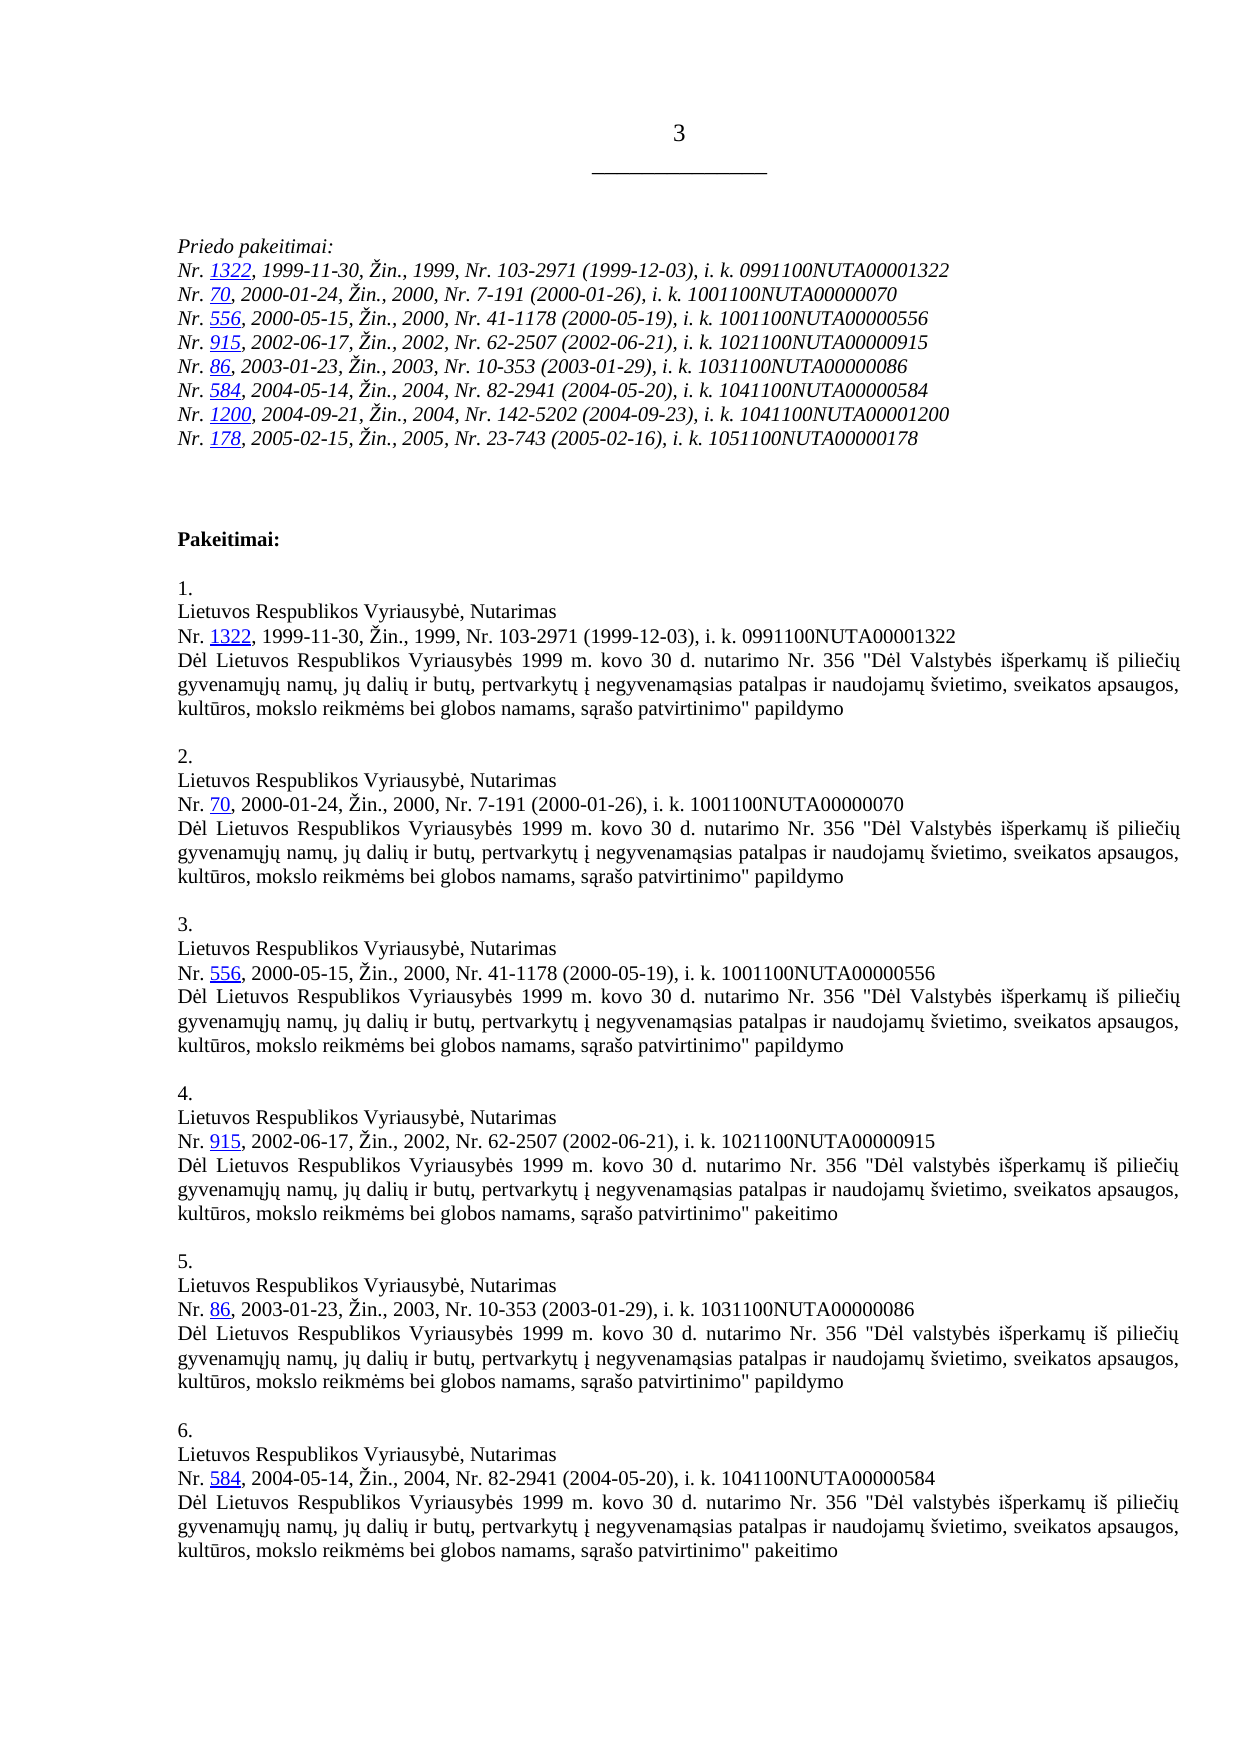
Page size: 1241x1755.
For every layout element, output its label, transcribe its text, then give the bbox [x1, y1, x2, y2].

text Dėl Lietuvos Respublikos Vyriausybės 1999 m. kovo 30 d. nutarimo Nr. 356 "Dėl valstybės išperkamų iš piliečių gyvenamųjų namų, jų dalių ir butų, pertvarkytų į negyvenamąsias patalpas ir naudojamų švietimo, sveikatos apsaugos, kultūros, mokslo reikmėms bei globos namams, sąrašo patvirtinimo" pakeitimo [177, 1490, 1181, 1562]
text ______________ [177, 148, 1181, 176]
text Priedo pakeitimai: [177, 234, 1181, 258]
text Nr. 1322, 1999-11-30, Žin., 1999, Nr. 103-2971 (1999-12-03), i. k. 0991100NUTA00001322 [177, 623, 1181, 648]
text Nr. 584, 2004-05-14, Žin., 2004, Nr. 82-2941 (2004-05-20), i. k. 1041100NUTA00000584 [177, 1466, 1181, 1490]
text Nr. 86, 2003-01-23, Žin., 2003, Nr. 10-353 (2003-01-29), i. k. 1031100NUTA00000086 [177, 1297, 1181, 1321]
text Lietuvos Respublikos Vyriausybė, Nutarimas [177, 936, 1181, 960]
text Dėl Lietuvos Respublikos Vyriausybės 1999 m. kovo 30 d. nutarimo Nr. 356 "Dėl Valstybės išperkamų iš piliečių gyvenamųjų namų, jų dalių ir butų, pertvarkytų į negyvenamąsias patalpas ir naudojamų švietimo, sveikatos apsaugos, kultūros, mokslo reikmėms bei globos namams, sąrašo patvirtinimo" papildymo [177, 984, 1181, 1057]
text Pakeitimai: [177, 527, 1181, 551]
text Nr. 70, 2000-01-24, Žin., 2000, Nr. 7-191 (2000-01-26), i. k. 1001100NUTA00000070 [177, 792, 1181, 816]
text Nr. 556, 2000-05-15, Žin., 2000, Nr. 41-1178 (2000-05-19), i. k. 1001100NUTA00000556 [177, 960, 1181, 984]
text Dėl Lietuvos Respublikos Vyriausybės 1999 m. kovo 30 d. nutarimo Nr. 356 "Dėl Valstybės išperkamų iš piliečių gyvenamųjų namų, jų dalių ir butų, pertvarkytų į negyvenamąsias patalpas ir naudojamų švietimo, sveikatos apsaugos, kultūros, mokslo reikmėms bei globos namams, sąrašo patvirtinimo" papildymo [177, 648, 1181, 720]
text Lietuvos Respublikos Vyriausybė, Nutarimas [177, 1442, 1181, 1466]
text Lietuvos Respublikos Vyriausybė, Nutarimas [177, 599, 1181, 623]
text 6. [177, 1418, 1181, 1442]
text Lietuvos Respublikos Vyriausybė, Nutarimas [177, 768, 1181, 792]
text Nr. 178, 2005-02-15, Žin., 2005, Nr. 23-743 (2005-02-16), i. k. 1051100NUTA00000178 [177, 426, 1181, 450]
text Nr. 584, 2004-05-14, Žin., 2004, Nr. 82-2941 (2004-05-20), i. k. 1041100NUTA00000584 [177, 378, 1181, 402]
text Nr. 70, 2000-01-24, Žin., 2000, Nr. 7-191 (2000-01-26), i. k. 1001100NUTA00000070 [177, 282, 1181, 306]
text Nr. 556, 2000-05-15, Žin., 2000, Nr. 41-1178 (2000-05-19), i. k. 1001100NUTA00000556 [177, 306, 1181, 330]
text Nr. 915, 2002-06-17, Žin., 2002, Nr. 62-2507 (2002-06-21), i. k. 1021100NUTA00000915 [177, 330, 1181, 354]
text 2. [177, 744, 1181, 768]
text 1. [177, 575, 1181, 599]
text Nr. 86, 2003-01-23, Žin., 2003, Nr. 10-353 (2003-01-29), i. k. 1031100NUTA00000086 [177, 354, 1181, 378]
text Lietuvos Respublikos Vyriausybė, Nutarimas [177, 1273, 1181, 1297]
text Dėl Lietuvos Respublikos Vyriausybės 1999 m. kovo 30 d. nutarimo Nr. 356 "Dėl Valstybės išperkamų iš piliečių gyvenamųjų namų, jų dalių ir butų, pertvarkytų į negyvenamąsias patalpas ir naudojamų švietimo, sveikatos apsaugos, kultūros, mokslo reikmėms bei globos namams, sąrašo patvirtinimo" papildymo [177, 816, 1181, 888]
text Nr. 1200, 2004-09-21, Žin., 2004, Nr. 142-5202 (2004-09-23), i. k. 1041100NUTA00001200 [177, 402, 1181, 426]
text 3. [177, 912, 1181, 936]
text Dėl Lietuvos Respublikos Vyriausybės 1999 m. kovo 30 d. nutarimo Nr. 356 "Dėl valstybės išperkamų iš piliečių gyvenamųjų namų, jų dalių ir butų, pertvarkytų į negyvenamąsias patalpas ir naudojamų švietimo, sveikatos apsaugos, kultūros, mokslo reikmėms bei globos namams, sąrašo patvirtinimo" papildymo [177, 1321, 1181, 1393]
text Dėl Lietuvos Respublikos Vyriausybės 1999 m. kovo 30 d. nutarimo Nr. 356 "Dėl valstybės išperkamų iš piliečių gyvenamųjų namų, jų dalių ir butų, pertvarkytų į negyvenamąsias patalpas ir naudojamų švietimo, sveikatos apsaugos, kultūros, mokslo reikmėms bei globos namams, sąrašo patvirtinimo" pakeitimo [177, 1153, 1181, 1225]
text 4. [177, 1081, 1181, 1105]
text Lietuvos Respublikos Vyriausybė, Nutarimas [177, 1105, 1181, 1129]
text Nr. 915, 2002-06-17, Žin., 2002, Nr. 62-2507 (2002-06-21), i. k. 1021100NUTA00000915 [177, 1129, 1181, 1153]
text 5. [177, 1249, 1181, 1273]
text Nr. 1322, 1999-11-30, Žin., 1999, Nr. 103-2971 (1999-12-03), i. k. 0991100NUTA00001322 [177, 258, 1181, 282]
